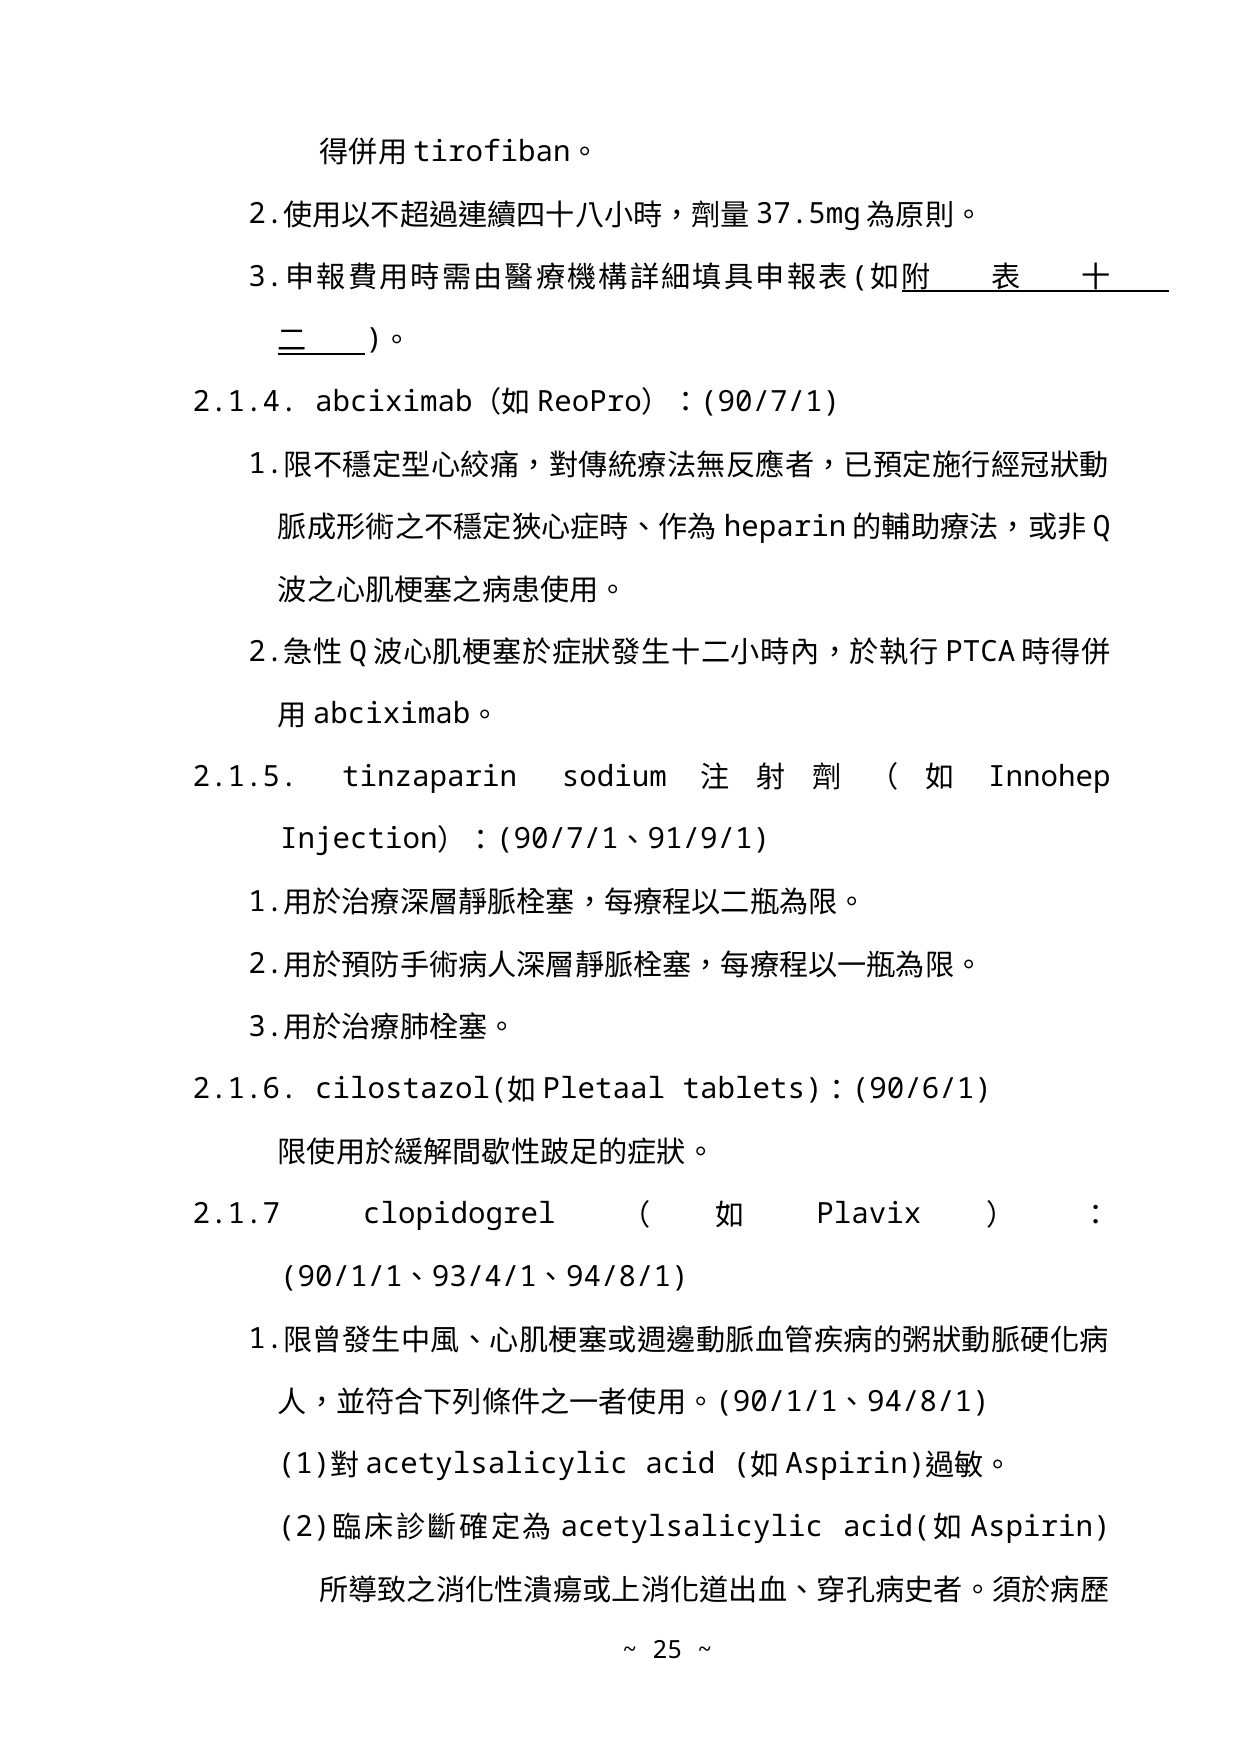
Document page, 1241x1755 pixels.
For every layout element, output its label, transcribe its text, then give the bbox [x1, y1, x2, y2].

text 1.限曾發生中風、心肌梗塞或週邊動脈血管疾病的粥狀動脈硬化病人，並符合下列條件之一者使用。(90/1/1、94/8/1) [248, 1296, 1110, 1421]
text 2.用於預防手術病人深層靜脈栓塞，每療程以一瓶為限。 [248, 921, 1110, 983]
text 1.用於治療深層靜脈栓塞，每療程以二瓶為限。 [248, 858, 1110, 921]
text 得併用tirofiban。 [283, 108, 1110, 171]
text (2)臨床診斷確定為acetylsalicylic acid(如Aspirin)所導致之消化性潰瘍或上消化道出血、穿孔病史者。須於病歷 [278, 1483, 1110, 1608]
text 2.1.4. abciximab（如ReoPro）：(90/7/1) [192, 358, 1110, 421]
text 3.申報費用時需由醫療機構詳細填具申報表(如附表十二)。 [248, 233, 1110, 358]
text 1.限不穩定型心絞痛，對傳統療法無反應者，已預定施行經冠狀動脈成形術之不穩定狹心症時、作為heparin的輔助療法，或非Q波之心肌梗塞之病患使用。 [248, 421, 1110, 608]
text 3.用於治療肺栓塞。 [248, 983, 1110, 1046]
text 2.1.5. tinzaparin sodium注射劑（如Innohep Injection）：(90/7/1、91/9/1) [192, 733, 1110, 858]
text 2.使用以不超過連續四十八小時，劑量37.5mg為原則。 [248, 171, 1110, 233]
text 2.1.7 clopidogrel（如Plavix）：(90/1/1、93/4/1、94/8/1) [192, 1171, 1110, 1296]
text (1)對acetylsalicylic acid (如Aspirin)過敏。 [278, 1421, 1110, 1483]
text 2.急性Q波心肌梗塞於症狀發生十二小時內，於執行PTCA時得併用abciximab。 [248, 608, 1110, 733]
text 限使用於緩解間歇性跛足的症狀。 [277, 1108, 1110, 1171]
text 2.1.6. cilostazol(如Pletaal tablets)：(90/6/1) [192, 1046, 1110, 1108]
